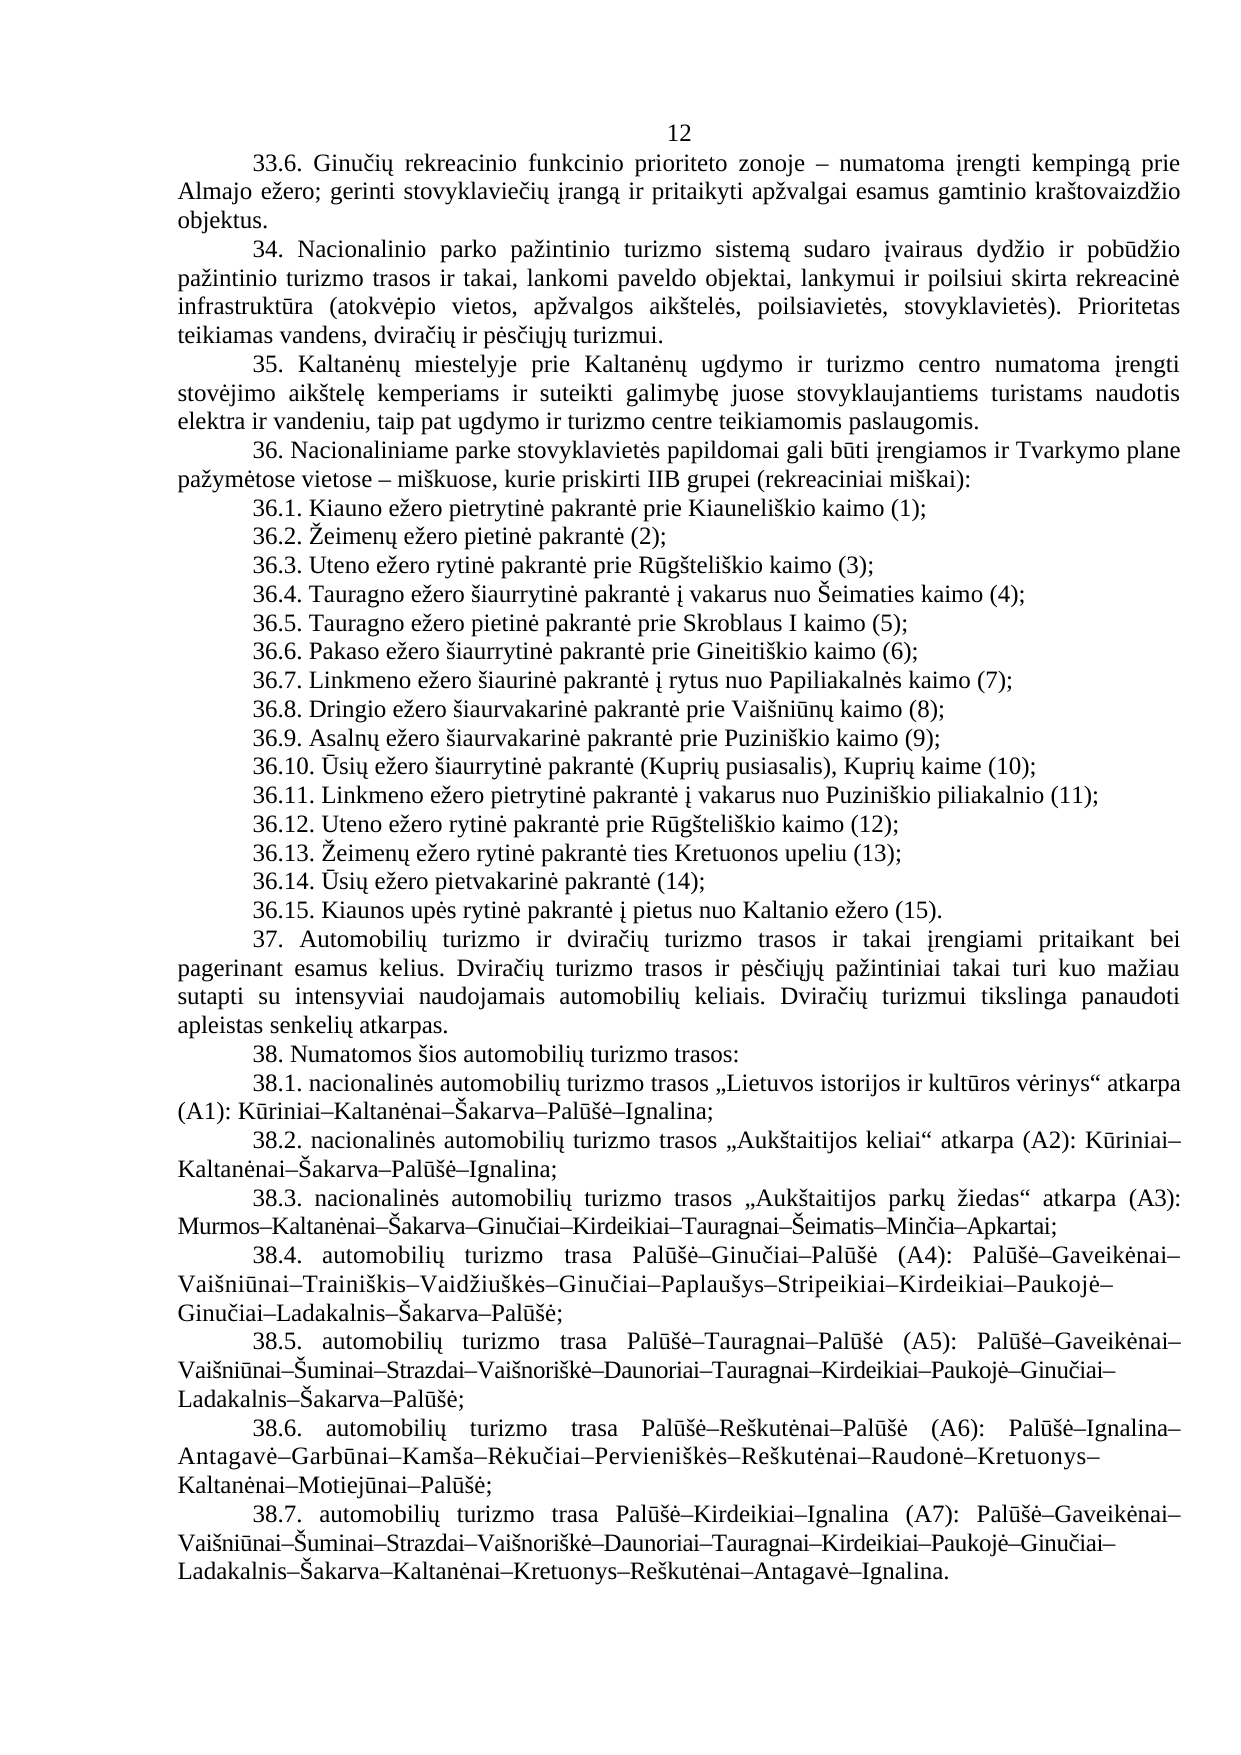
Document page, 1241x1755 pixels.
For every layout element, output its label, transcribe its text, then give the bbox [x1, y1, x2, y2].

text 36.5. Tauragno ežero pietinė pakrantė prie Skroblaus I kaimo (5); [177, 608, 1181, 636]
text 36.14. Ūsių ežero pietvakarinė pakrantė (14); [177, 866, 1181, 895]
text 38.1. nacionalinės automobilių turizmo trasos „Lietuvos istorijos ir kultūros vėrinys“ atkarpa (A1): Kūriniai–Kaltanėnai–Šakarva–Palūšė–Ignalina; [177, 1068, 1181, 1125]
text 36.13. Žeimenų ežero rytinė pakrantė ties Kretuonos upeliu (13); [177, 838, 1181, 866]
text 38.2. nacionalinės automobilių turizmo trasos „Aukštaitijos keliai“ atkarpa (A2): Kūriniai–Kaltanėnai–Šakarva–Palūšė–Ignalina; [177, 1125, 1181, 1183]
text 36.15. Kiaunos upės rytinė pakrantė į pietus nuo Kaltanio ežero (15). [177, 895, 1181, 924]
text 36.3. Uteno ežero rytinė pakrantė prie Rūgšteliškio kaimo (3); [177, 550, 1181, 579]
text 36.6. Pakaso ežero šiaurrytinė pakrantė prie Gineitiškio kaimo (6); [177, 636, 1181, 665]
text 36.8. Dringio ežero šiaurvakarinė pakrantė prie Vaišniūnų kaimo (8); [177, 694, 1181, 723]
text 36.10. Ūsių ežero šiaurrytinė pakrantė (Kuprių pusiasalis), Kuprių kaime (10); [177, 751, 1181, 780]
text 36.4. Tauragno ežero šiaurrytinė pakrantė į vakarus nuo Šeimaties kaimo (4); [177, 579, 1181, 608]
text 34. Nacionalinio parko pažintinio turizmo sistemą sudaro įvairaus dydžio ir pobūdžio pažintinio turizmo trasos ir takai, lankomi paveldo objektai, lankymui ir poilsiui skirta rekreacinė infrastruktūra (atokvėpio vietos, apžvalgos aikštelės, poilsiavietės, stovyklavietės). Prioritetas teikiamas vandens, dviračių ir pėsčiųjų turizmui. [177, 234, 1181, 349]
text 35. Kaltanėnų miestelyje prie Kaltanėnų ugdymo ir turizmo centro numatoma įrengti stovėjimo aikštelę kemperiams ir suteikti galimybę juose stovyklaujantiems turistams naudotis elektra ir vandeniu, taip pat ugdymo ir turizmo centre teikiamomis paslaugomis. [177, 349, 1181, 435]
text 36.7. Linkmeno ežero šiaurinė pakrantė į rytus nuo Papiliakalnės kaimo (7); [177, 665, 1181, 694]
text 38.6. automobilių turizmo trasa Palūšė–Reškutėnai–Palūšė (A6): Palūšė–Ignalina–Antagavė–Garbūnai–Kamša–Rėkučiai–Pervieniškės–Reškutėnai–Raudonė–Kretuonys–Kaltanėnai–Motiejūnai–Palūšė; [177, 1413, 1181, 1499]
text 36.11. Linkmeno ežero pietrytinė pakrantė į vakarus nuo Puziniškio piliakalnio (11); [177, 780, 1181, 809]
text 36.9. Asalnų ežero šiaurvakarinė pakrantė prie Puziniškio kaimo (9); [177, 723, 1181, 751]
text 33.6. Ginučių rekreacinio funkcinio prioriteto zonoje – numatoma įrengti kempingą prie Almajo ežero; gerinti stovyklaviečių įrangą ir pritaikyti apžvalgai esamus gamtinio kraštovaizdžio objektus. [177, 148, 1181, 234]
text 36.1. Kiauno ežero pietrytinė pakrantė prie Kiauneliškio kaimo (1); [177, 493, 1181, 521]
text 38.7. automobilių turizmo trasa Palūšė–Kirdeikiai–Ignalina (A7): Palūšė–Gaveikėnai–Vaišniūnai–Šuminai–Strazdai–Vaišnoriškė–Daunoriai–Tauragnai–Kirdeikiai–Paukojė–Ginučiai–Ladakalnis–Šakarva–Kaltanėnai–Kretuonys–Reškutėnai–Antagavė–Ignalina. [177, 1499, 1181, 1585]
text 38.5. automobilių turizmo trasa Palūšė–Tauragnai–Palūšė (A5): Palūšė–Gaveikėnai–Vaišniūnai–Šuminai–Strazdai–Vaišnoriškė–Daunoriai–Tauragnai–Kirdeikiai–Paukojė–Ginučiai–Ladakalnis–Šakarva–Palūšė; [177, 1326, 1181, 1413]
text 37. Automobilių turizmo ir dviračių turizmo trasos ir takai įrengiami pritaikant bei pagerinant esamus kelius. Dviračių turizmo trasos ir pėsčiųjų pažintiniai takai turi kuo mažiau sutapti su intensyviai naudojamais automobilių keliais. Dviračių turizmui tikslinga panaudoti apleistas senkelių atkarpas. [177, 924, 1181, 1039]
text 38. Numatomos šios automobilių turizmo trasos: [177, 1039, 1181, 1068]
text 36.12. Uteno ežero rytinė pakrantė prie Rūgšteliškio kaimo (12); [177, 809, 1181, 838]
text 36. Nacionaliniame parke stovyklavietės papildomai gali būti įrengiamos ir Tvarkymo plane pažymėtose vietose – miškuose, kurie priskirti IIB grupei (rekreaciniai miškai): [177, 435, 1181, 493]
text 38.3. nacionalinės automobilių turizmo trasos „Aukštaitijos parkų žiedas“ atkarpa (A3): Murmos–Kaltanėnai–Šakarva–Ginučiai–Kirdeikiai–Tauragnai–Šeimatis–Minčia–Apkartai; [177, 1183, 1181, 1240]
text 36.2. Žeimenų ežero pietinė pakrantė (2); [177, 521, 1181, 550]
text 38.4. automobilių turizmo trasa Palūšė–Ginučiai–Palūšė (A4): Palūšė–Gaveikėnai–Vaišniūnai–Trainiškis–Vaidžiuškės–Ginučiai–Paplaušys–Stripeikiai–Kirdeikiai–Paukojė–Ginučiai–Ladakalnis–Šakarva–Palūšė; [177, 1240, 1181, 1326]
